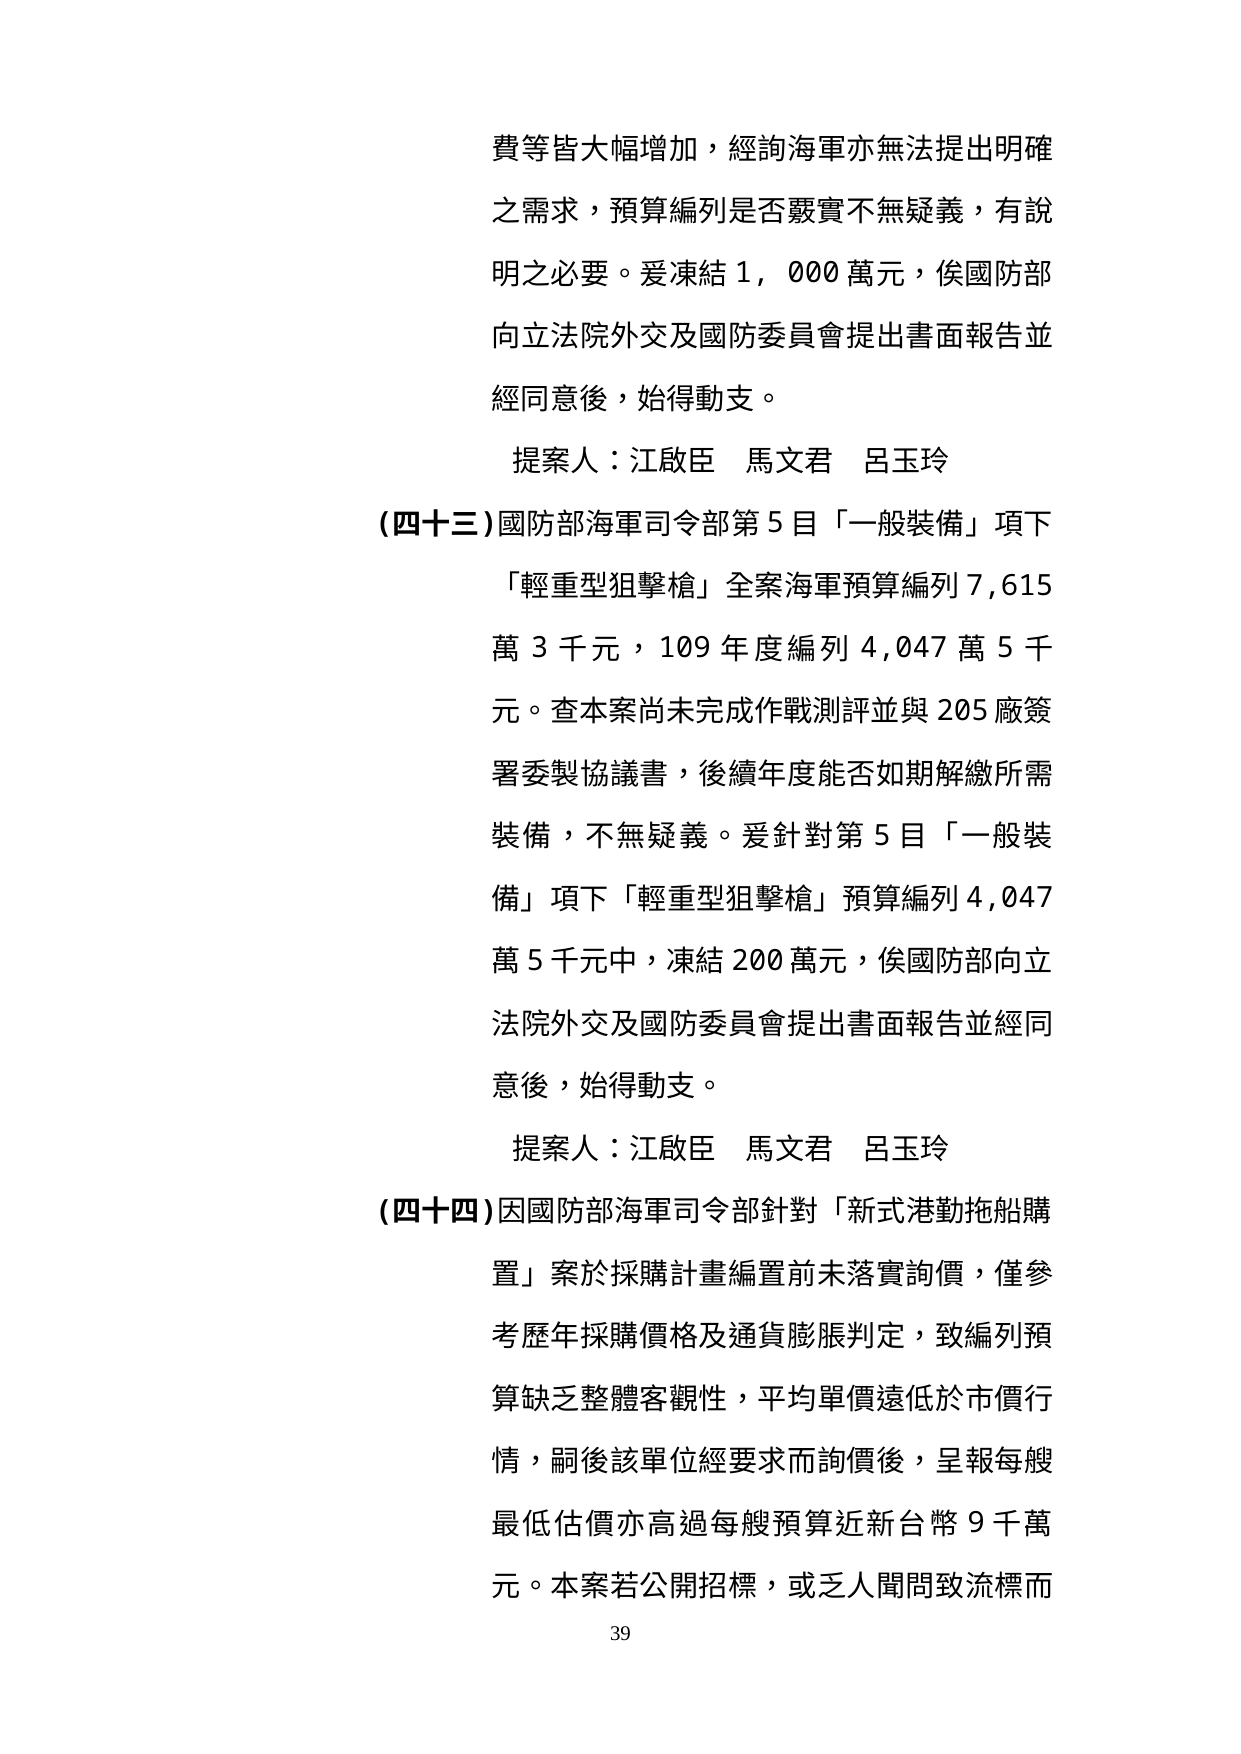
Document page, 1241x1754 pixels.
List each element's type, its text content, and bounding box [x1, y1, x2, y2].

text (四十三)國防部海軍司令部第5目「一般裝備」項下「輕重型狙擊槍」全案海軍預算編列7,615萬3千元，109年度編列4,047萬5千元。查本案尚未完成作戰測評並與205廠簽署委製協議書，後續年度能否如期解繳所需裝備，不無疑義。爰針對第5目「一般裝備」項下「輕重型狙擊槍」預算編列4,047萬5千元中，凍結200萬元，俟國防部向立法院外交及國防委員會提出書面報告並經同意後，始得動支。 [375, 480, 1053, 1105]
text 費等皆大幅增加，經詢海軍亦無法提出明確之需求，預算編列是否覈實不無疑義，有說明之必要。爰凍結1, 000萬元，俟國防部向立法院外交及國防委員會提出書面報告並經同意後，始得動支。 [375, 105, 1053, 417]
text 提案人：江啟臣 馬文君 呂玉玲 [512, 1105, 1053, 1167]
text 提案人：江啟臣 馬文君 呂玉玲 [512, 417, 1053, 480]
text (四十四)因國防部海軍司令部針對「新式港勤拖船購置」案於採購計畫編置前未落實詢價，僅參考歷年採購價格及通貨膨脹判定，致編列預算缺乏整體客觀性，平均單價遠低於市價行情，嗣後該單位經要求而詢價後，呈報每艘最低估價亦高過每艘預算近新台幣9千萬元。本案若公開招標，或乏人聞問致流標而 [375, 1167, 1053, 1605]
